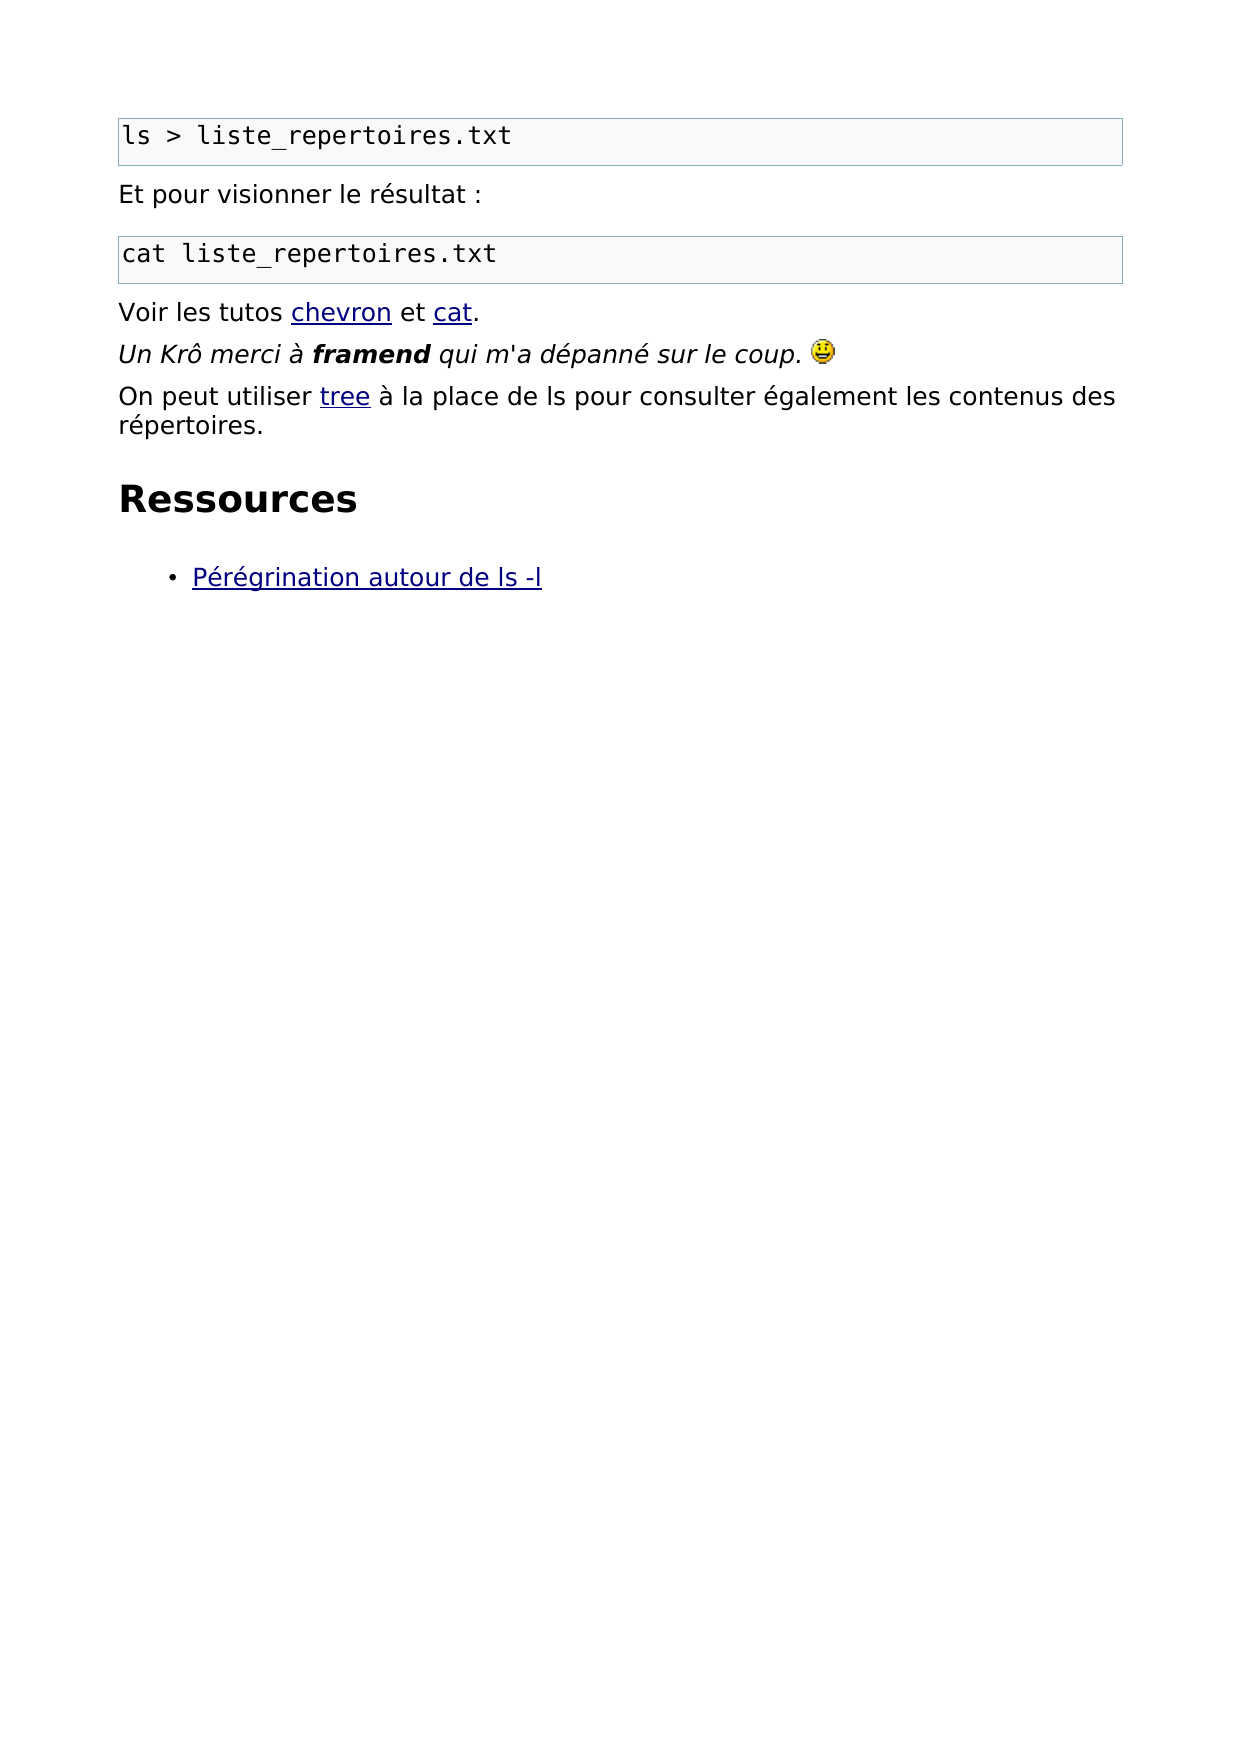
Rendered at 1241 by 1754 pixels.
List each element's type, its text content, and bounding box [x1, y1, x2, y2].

table_header cat liste_repertoires.txt [119, 237, 1122, 283]
table_header ls > liste_repertoires.txt [119, 119, 1122, 165]
text Voir les tutos chevron et cat. [118, 298, 1122, 327]
subtitle Ressources [118, 477, 1122, 521]
text Et pour visionner le résultat : [118, 180, 1122, 209]
text On peut utiliser tree à la place de ls pour consulter également les contenus des répertoires. [118, 382, 1122, 440]
list Pérégrination autour de ls -l [177, 563, 1122, 592]
text Un Krô merci à framend qui m'a dépanné sur le coup. [118, 340, 1122, 369]
picture [811, 339, 835, 364]
